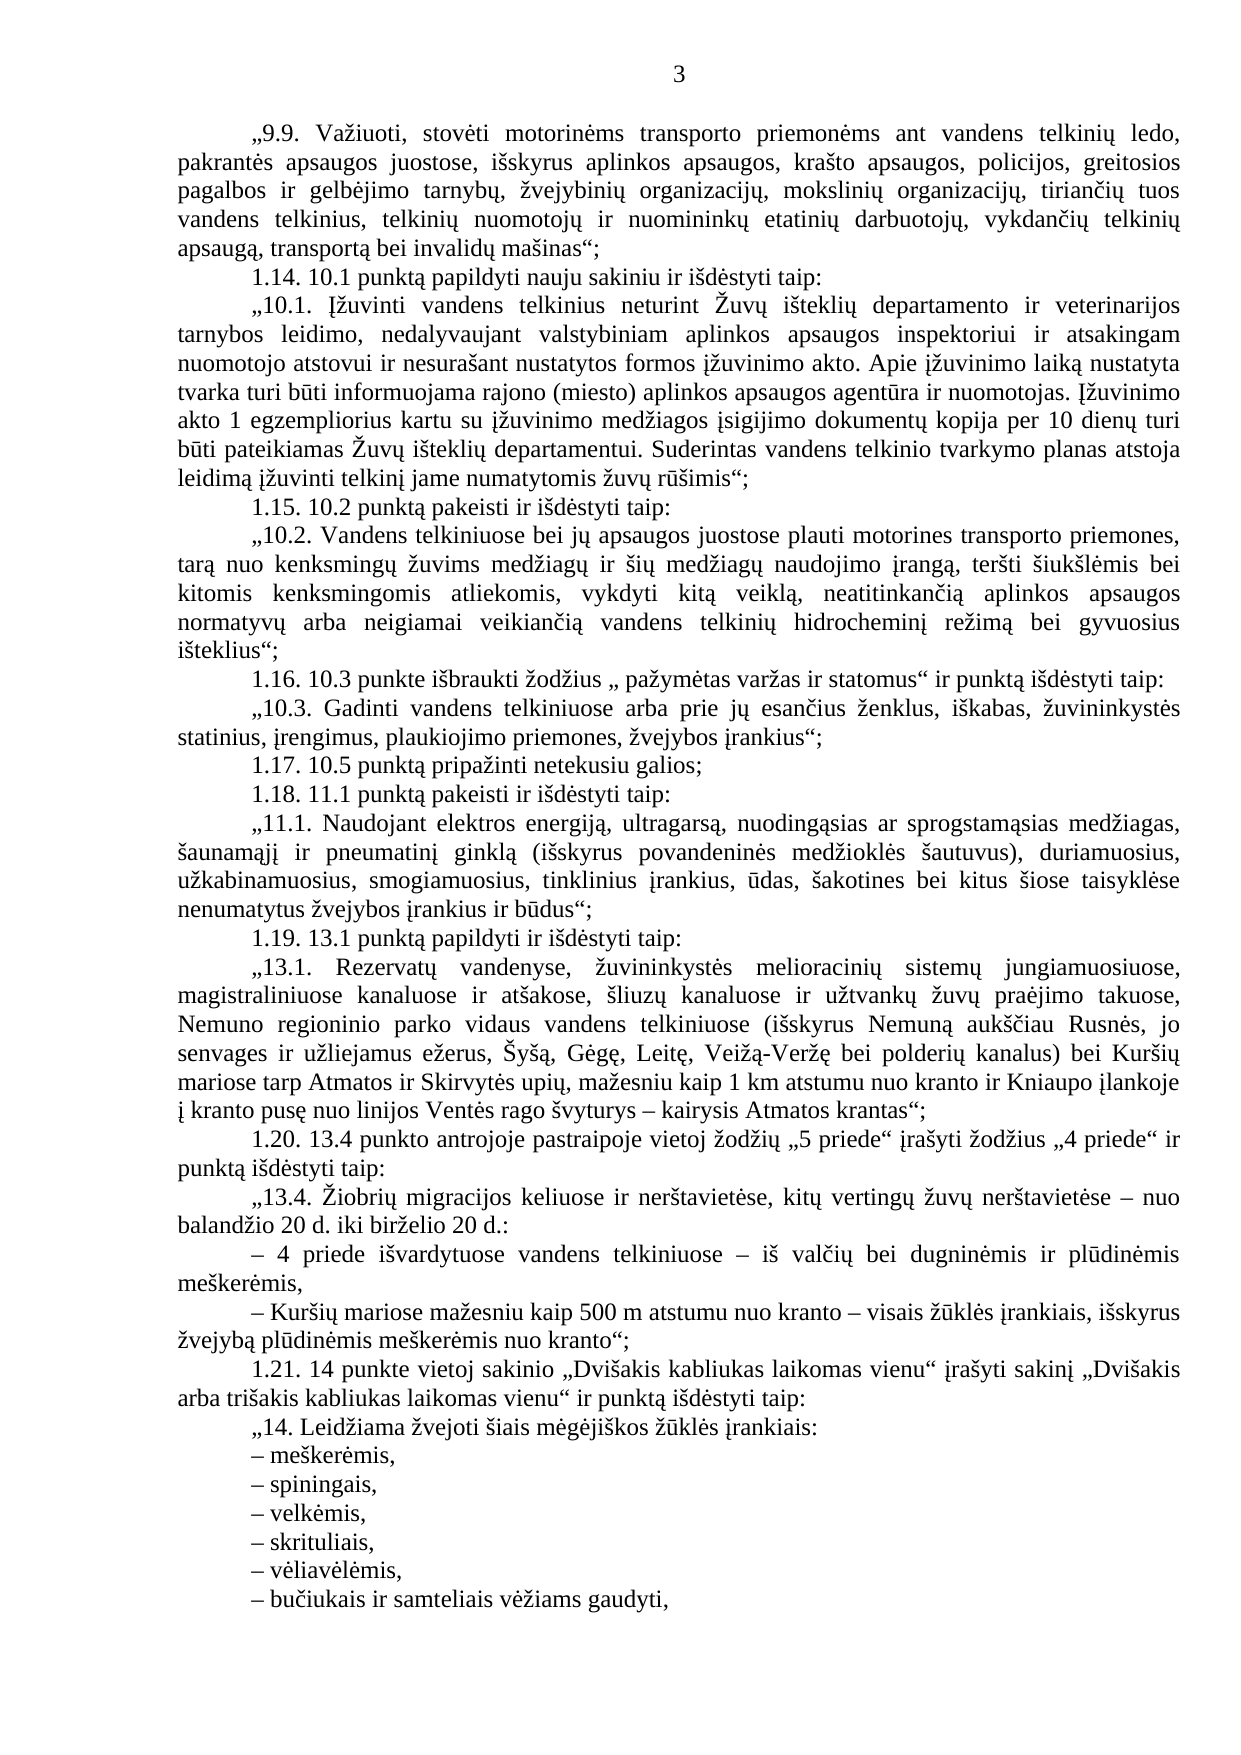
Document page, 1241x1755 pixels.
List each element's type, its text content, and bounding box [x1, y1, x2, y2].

text 1.21. 14 punkte vietoj sakinio „Dvišakis kabliukas laikomas vienu“ įrašyti sakinį „Dvišakis arba trišakis kabliukas laikomas vienu“ ir punktą išdėstyti taip: [177, 1354, 1181, 1412]
text – 4 priede išvardytuose vandens telkiniuose – iš valčių bei dugninėmis ir plūdinėmis meškerėmis, [177, 1239, 1181, 1297]
text – Kuršių mariose mažesniu kaip 500 m atstumu nuo kranto – visais žūklės įrankiais, išskyrus žvejybą plūdinėmis meškerėmis nuo kranto“; [177, 1297, 1181, 1354]
text 1.14. 10.1 punktą papildyti nauju sakiniu ir išdėstyti taip: [177, 262, 1181, 291]
text „11.1. Naudojant elektros energiją, ultragarsą, nuodingąsias ar sprogstamąsias medžiagas, šaunamąjį ir pneumatinį ginklą (išskyrus povandeninės medžioklės šautuvus), duriamuosius, užkabinamuosius, smogiamuosius, tinklinius įrankius, ūdas, šakotines bei kitus šiose taisyklėse nenumatytus žvejybos įrankius ir būdus“; [177, 808, 1181, 923]
text 1.16. 10.3 punkte išbraukti žodžius „ pažymėtas varžas ir statomus“ ir punktą išdėstyti taip: [177, 664, 1181, 693]
text – spiningais, [177, 1469, 1181, 1498]
text – bučiukais ir samteliais vėžiams gaudyti, [177, 1584, 1181, 1613]
text „10.3. Gadinti vandens telkiniuose arba prie jų esančius ženklus, iškabas, žuvininkystės statinius, įrengimus, plaukiojimo priemones, žvejybos įrankius“; [177, 693, 1181, 751]
text – velkėmis, [177, 1498, 1181, 1527]
text – skrituliais, [177, 1527, 1181, 1556]
text 1.18. 11.1 punktą pakeisti ir išdėstyti taip: [177, 779, 1181, 808]
text 1.17. 10.5 punktą pripažinti netekusiu galios; [177, 751, 1181, 779]
text 1.19. 13.1 punktą papildyti ir išdėstyti taip: [177, 923, 1181, 952]
text – meškerėmis, [177, 1441, 1181, 1469]
text – vėliavėlėmis, [177, 1556, 1181, 1584]
text „9.9. Važiuoti, stovėti motorinėms transporto priemonėms ant vandens telkinių ledo, pakrantės apsaugos juostose, išskyrus aplinkos apsaugos, krašto apsaugos, policijos, greitosios pagalbos ir gelbėjimo tarnybų, žvejybinių organizacijų, mokslinių organizacijų, tiriančių tuos vandens telkinius, telkinių nuomotojų ir nuomininkų etatinių darbuotojų, vykdančių telkinių apsaugą, transportą bei invalidų mašinas“; [177, 118, 1181, 262]
text „13.1. Rezervatų vandenyse, žuvininkystės melioracinių sistemų jungiamuosiuose, magistraliniuose kanaluose ir atšakose, šliuzų kanaluose ir užtvankų žuvų praėjimo takuose, Nemuno regioninio parko vidaus vandens telkiniuose (išskyrus Nemuną aukščiau Rusnės, jo senvages ir užliejamus ežerus, Šyšą, Gėgę, Leitę, Veižą-Veržę bei polderių kanalus) bei Kuršių mariose tarp Atmatos ir Skirvytės upių, mažesniu kaip 1 km atstumu nuo kranto ir Kniaupo įlankoje į kranto pusę nuo linijos Ventės rago švyturys – kairysis Atmatos krantas“; [177, 952, 1181, 1124]
text 1.20. 13.4 punkto antrojoje pastraipoje vietoj žodžių „5 priede“ įrašyti žodžius „4 priede“ ir punktą išdėstyti taip: [177, 1124, 1181, 1182]
text „10.2. Vandens telkiniuose bei jų apsaugos juostose plauti motorines transporto priemones, tarą nuo kenksmingų žuvims medžiagų ir šių medžiagų naudojimo įrangą, teršti šiukšlėmis bei kitomis kenksmingomis atliekomis, vykdyti kitą veiklą, neatitinkančią aplinkos apsaugos normatyvų arba neigiamai veikiančią vandens telkinių hidrocheminį režimą bei gyvuosius išteklius“; [177, 521, 1181, 664]
text „10.1. Įžuvinti vandens telkinius neturint Žuvų išteklių departamento ir veterinarijos tarnybos leidimo, nedalyvaujant valstybiniam aplinkos apsaugos inspektoriui ir atsakingam nuomotojo atstovui ir nesurašant nustatytos formos įžuvinimo akto. Apie įžuvinimo laiką nustatyta tvarka turi būti informuojama rajono (miesto) aplinkos apsaugos agentūra ir nuomotojas. Įžuvinimo akto 1 egzempliorius kartu su įžuvinimo medžiagos įsigijimo dokumentų kopija per 10 dienų turi būti pateikiamas Žuvų išteklių departamentui. Suderintas vandens telkinio tvarkymo planas atstoja leidimą įžuvinti telkinį jame numatytomis žuvų rūšimis“; [177, 291, 1181, 492]
text „13.4. Žiobrių migracijos keliuose ir nerštavietėse, kitų vertingų žuvų nerštavietėse – nuo balandžio 20 d. iki birželio 20 d.: [177, 1182, 1181, 1239]
text „14. Leidžiama žvejoti šiais mėgėjiškos žūklės įrankiais: [177, 1412, 1181, 1441]
text 1.15. 10.2 punktą pakeisti ir išdėstyti taip: [177, 492, 1181, 521]
